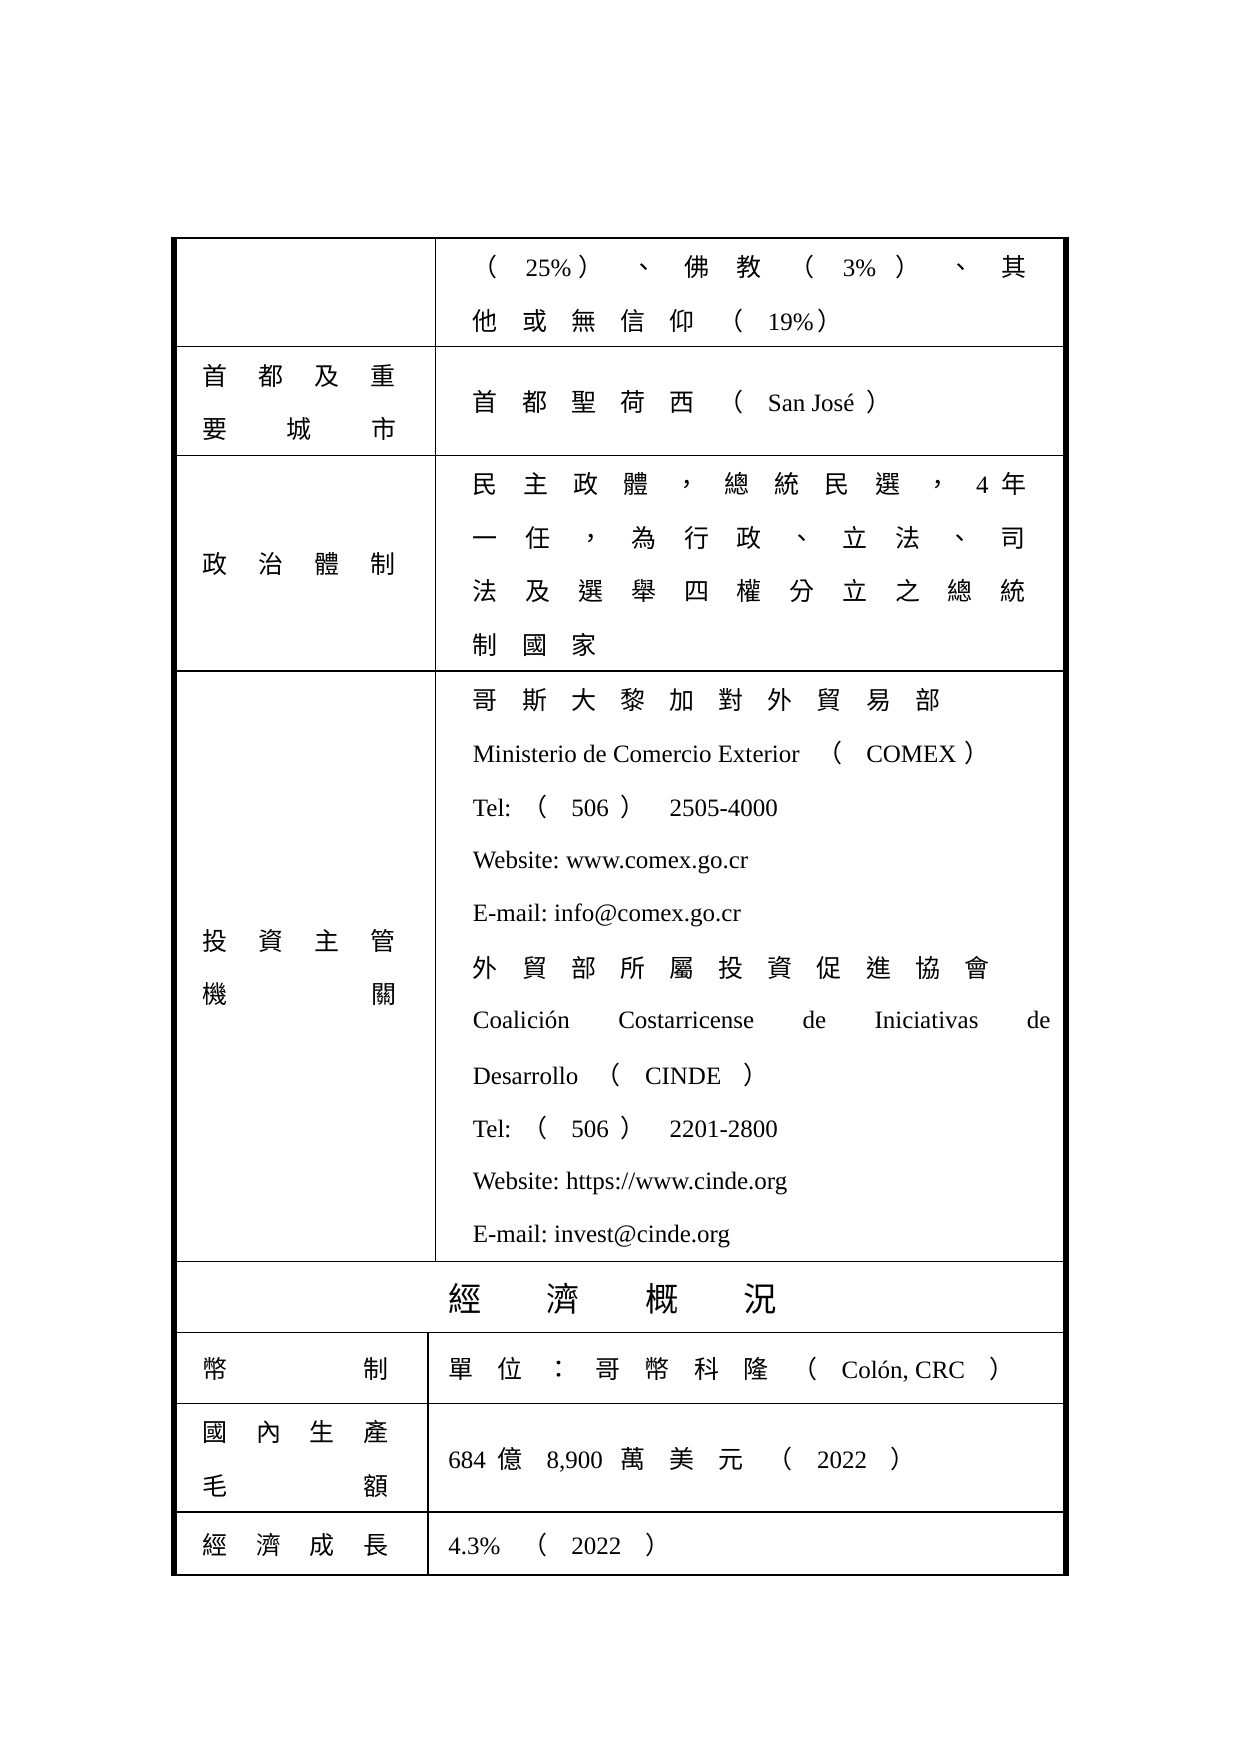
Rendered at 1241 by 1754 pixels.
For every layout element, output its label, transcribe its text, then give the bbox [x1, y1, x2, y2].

table_cell 民主政體，總統民選，4年一任，為行政、立法、司法及選舉四權分立之總統制國家 [436, 456, 1063, 670]
table_cell （25%）、佛教（3%）、其他或無信仰（19%） [436, 239, 1063, 346]
table_cell 投資主管機關 [177, 672, 435, 1261]
table_cell 哥斯大黎加對外貿易部 Ministerio de Comercio Exterior（COMEX） Tel:（506）2505-4000 Website: www.comex.go.cr E-mail: info@comex.go.cr 外貿部所屬投資促進協會 Coalición Costarricense de Iniciativas de Desarrollo（CINDE） Tel:（506）2201-2800 Website: https://www.cinde.org E-mail: invest@cinde.org [436, 672, 1063, 1261]
table_cell 單位：哥幣科隆（Colón, CRC） [429, 1333, 1063, 1402]
table_cell 首都及重要城市 [177, 347, 435, 454]
table_cell 幣制 [177, 1333, 427, 1402]
table_cell 經濟成長 [177, 1513, 427, 1574]
table_cell 政治體制 [177, 456, 435, 670]
table_cell 經 濟 概 況 [177, 1262, 1063, 1332]
table_cell 國內生產毛額 [177, 1404, 427, 1511]
table_cell [177, 239, 435, 346]
table_cell 首都聖荷西（San José） [436, 347, 1063, 454]
table_cell 4.3%（2022） [429, 1513, 1063, 1574]
table_cell 684億8,900萬美元（2022） [429, 1404, 1063, 1511]
